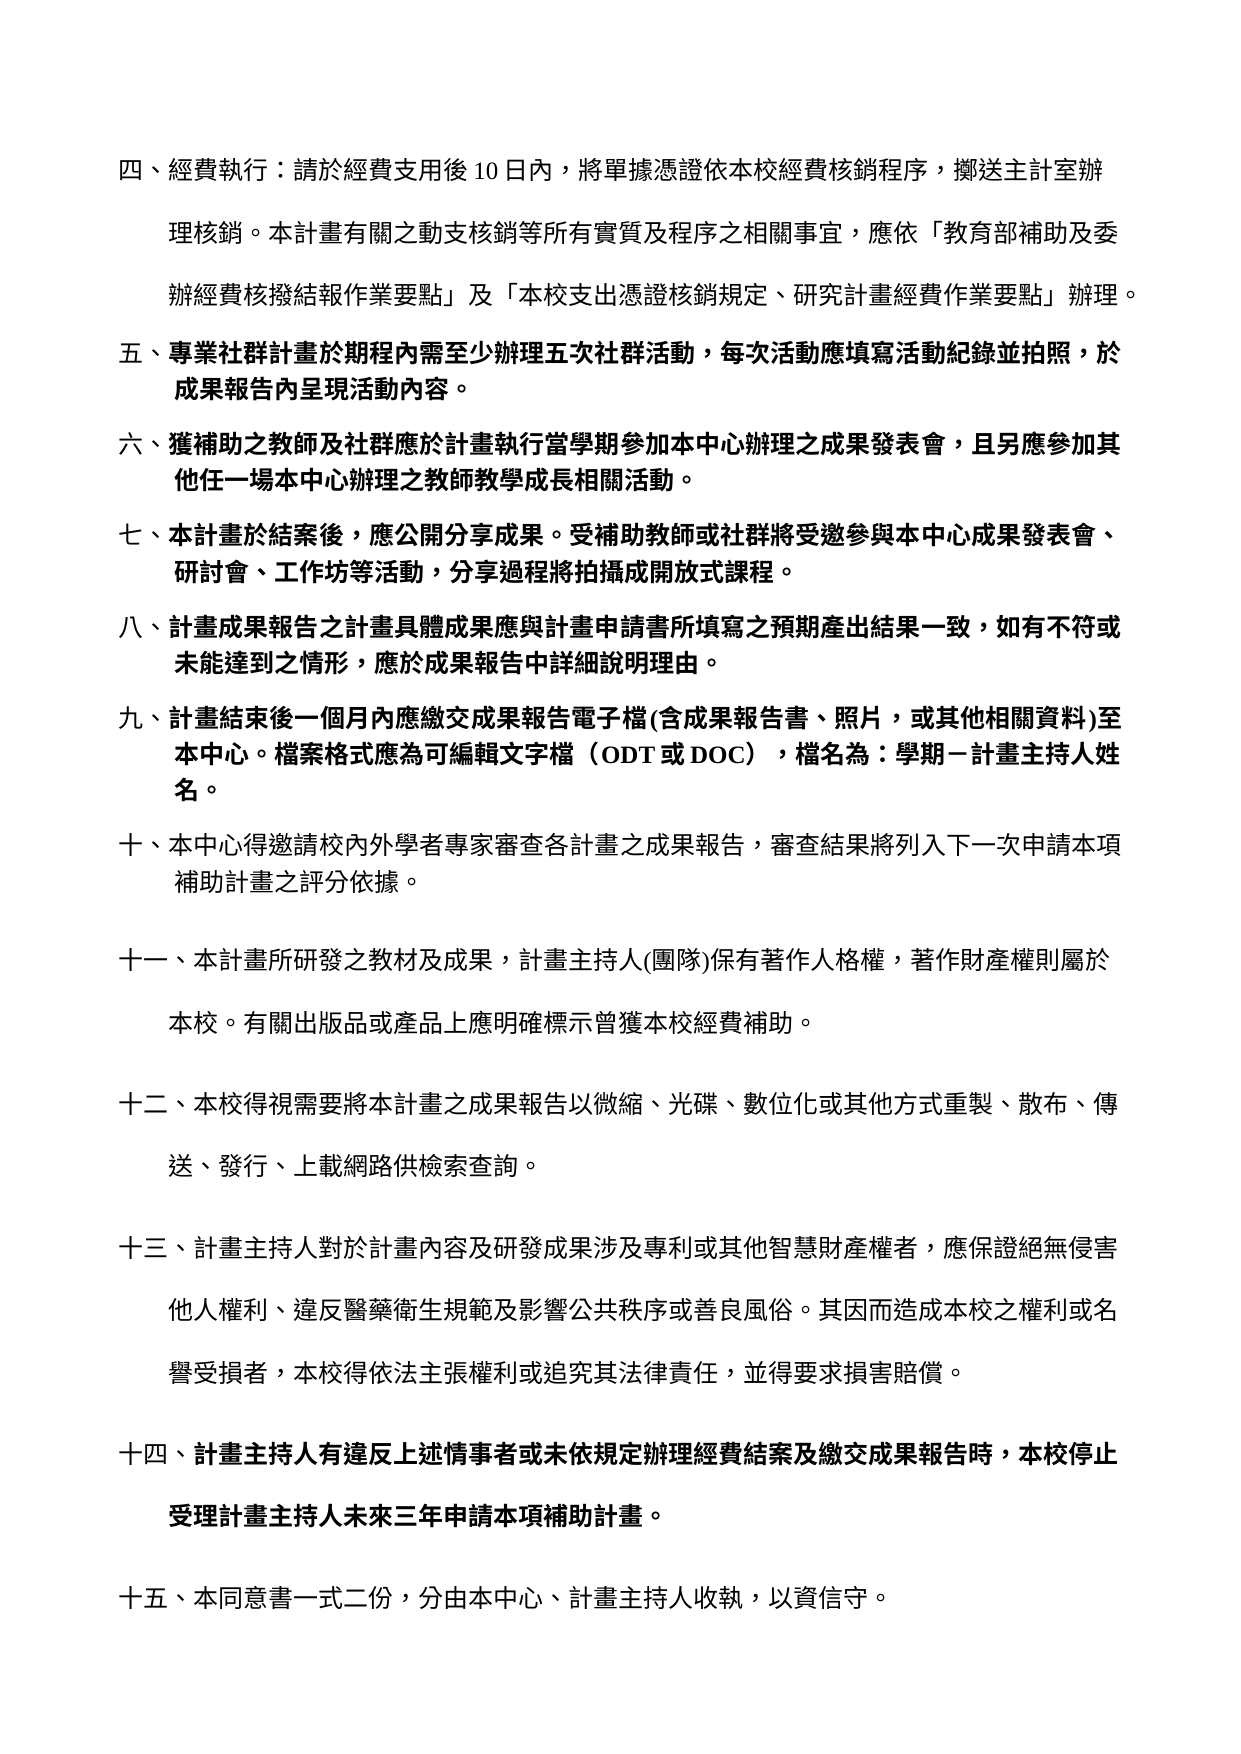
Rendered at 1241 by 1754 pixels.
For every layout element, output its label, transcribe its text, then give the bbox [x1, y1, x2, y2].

text 七、本計畫於結案後，應公開分享成果。受補助教師或社群將受邀參與本中心成果發表會、研討會、工作坊等活動，分享過程將拍攝成開放式課程。 [118, 516, 1122, 588]
text 九、計畫結束後一個月內應繳交成果報告電子檔(含成果報告書、照片，或其他相關資料)至本中心。檔案格式應為可編輯文字檔（ODT或DOC），檔名為：學期－計畫主持人姓名。 [118, 698, 1122, 807]
text 四、經費執行：請於經費支用後10日內，將單據憑證依本校經費核銷程序，擲送主計室辦理核銷。本計畫有關之動支核銷等所有實質及程序之相關事宜，應依「教育部補助及委辦經費核撥結報作業要點」及「本校支出憑證核銷規定、研究計畫經費作業要點」辦理。 [118, 127, 1122, 314]
text 十四、計畫主持人有違反上述情事者或未依規定辦理經費結案及繳交成果報告時，本校停止受理計畫主持人未來三年申請本項補助計畫。 [118, 1411, 1122, 1536]
text 十一、本計畫所研發之教材及成果，計畫主持人(團隊)保有著作人格權，著作財產權則屬於本校。有關出版品或產品上應明確標示曾獲本校經費補助。 [118, 917, 1122, 1042]
text 十五、本同意書一式二份，分由本中心、計畫主持人收執，以資信守。 [118, 1554, 1122, 1617]
text 十三、計畫主持人對於計畫內容及研發成果涉及專利或其他智慧財產權者，應保證絕無侵害他人權利、違反醫藥衛生規範及影響公共秩序或善良風俗。其因而造成本校之權利或名譽受損者，本校得依法主張權利或追究其法律責任，並得要求損害賠償。 [118, 1204, 1122, 1392]
text 八、計畫成果報告之計畫具體成果應與計畫申請書所填寫之預期產出結果一致，如有不符或未能達到之情形，應於成果報告中詳細說明理由。 [118, 607, 1122, 679]
text 五、專業社群計畫於期程內需至少辦理五次社群活動，每次活動應填寫活動紀錄並拍照，於成果報告內呈現活動內容。 [118, 333, 1122, 406]
text 十二、本校得視需要將本計畫之成果報告以微縮、光碟、數位化或其他方式重製、散布、傳送、發行、上載網路供檢索查詢。 [118, 1061, 1122, 1186]
text 六、獲補助之教師及社群應於計畫執行當學期參加本中心辦理之成果發表會，且另應參加其他任一場本中心辦理之教師教學成長相關活動。 [118, 424, 1122, 497]
text 十、本中心得邀請校內外學者專家審查各計畫之成果報告，審查結果將列入下一次申請本項補助計畫之評分依據。 [118, 826, 1122, 898]
